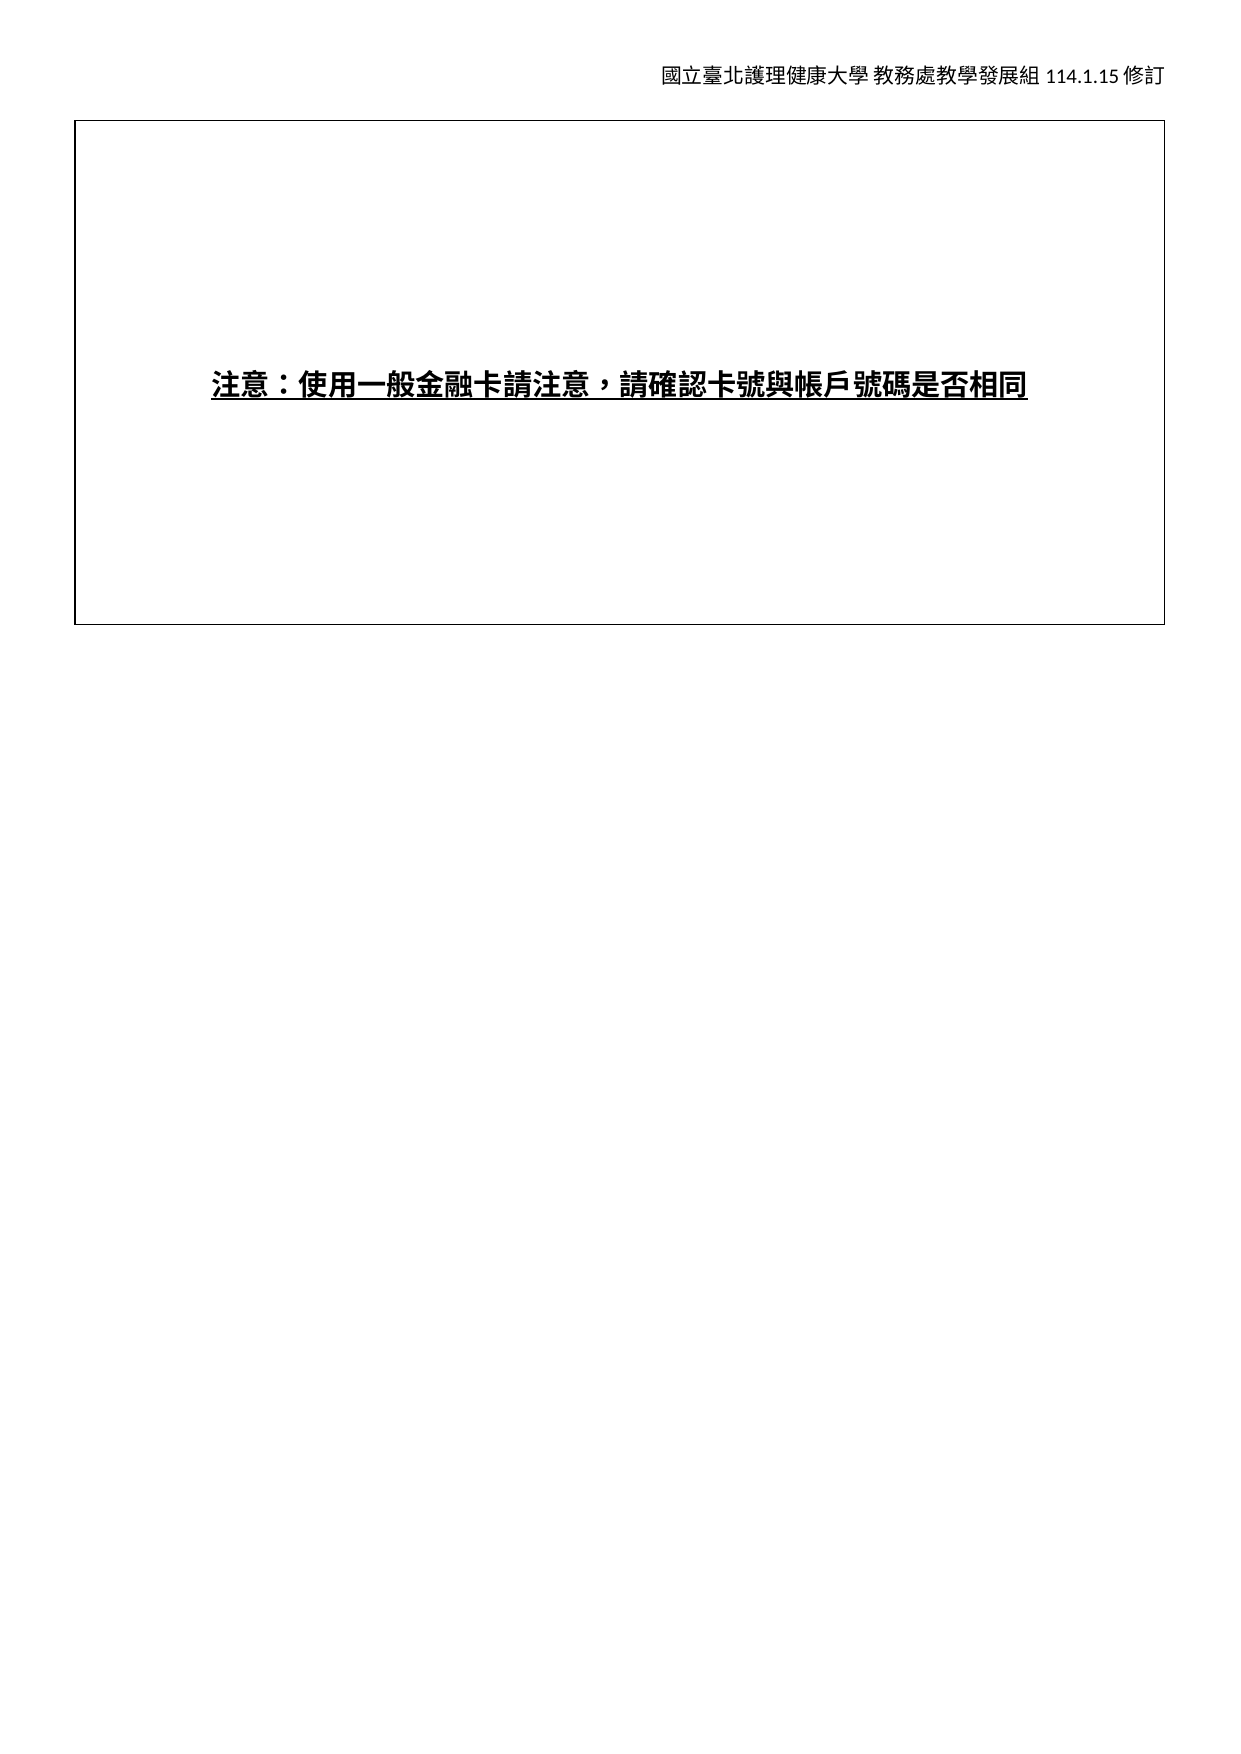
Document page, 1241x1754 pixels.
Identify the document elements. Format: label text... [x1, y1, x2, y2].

table_cell 注意：使用一般金融卡請注意，請確認卡號與帳戶號碼是否相同 [76, 121, 1164, 623]
